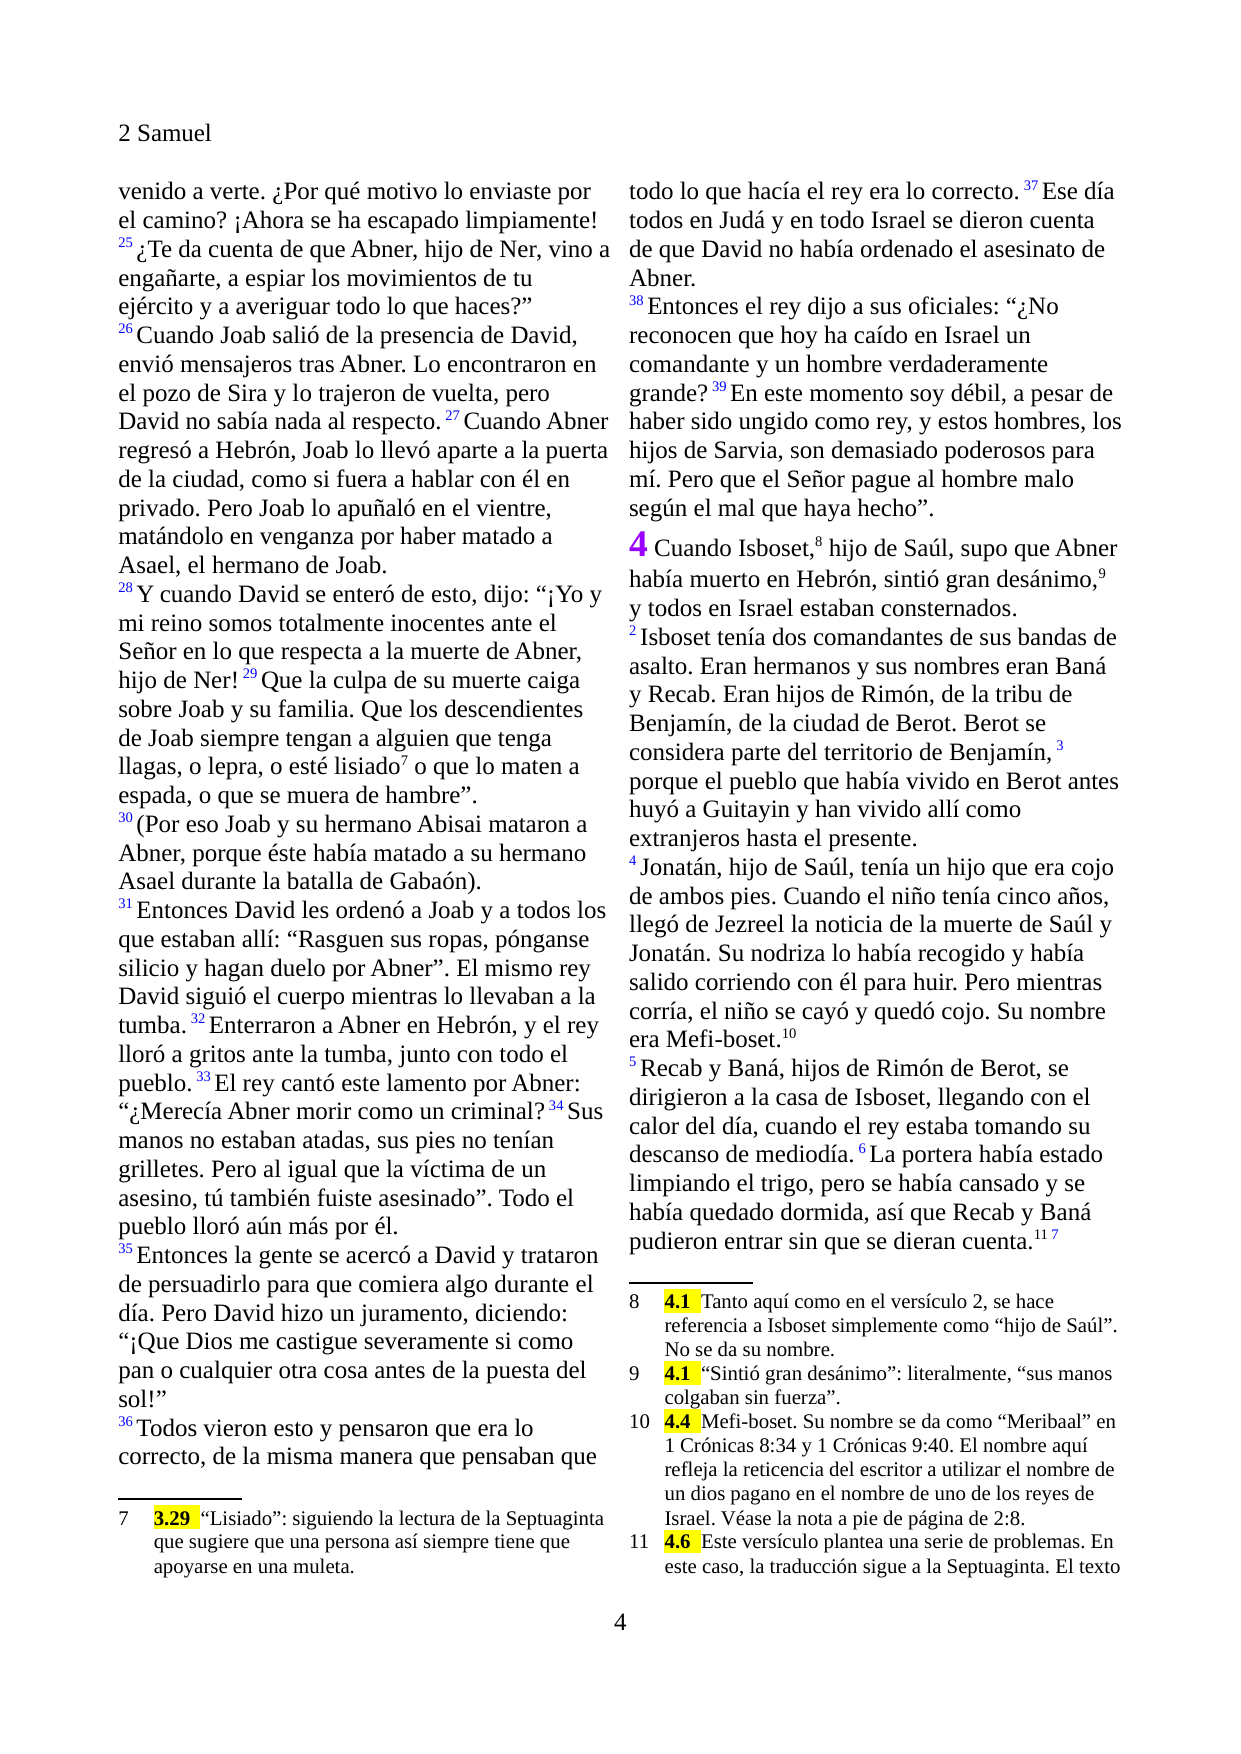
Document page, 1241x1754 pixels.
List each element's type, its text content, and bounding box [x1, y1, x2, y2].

text 38 Entonces el rey dijo a sus oficiales: “¿No reconocen que hoy ha caído en Israel un comandante y un hombre verdaderamente grande? 39 En este momento soy débil, a pesar de haber sido ungido como rey, y estos hombres, los hijos de Sarvia, son demasiado poderosos para mí. Pero que el Señor pague al hombre malo según el mal que haya hecho”. [629, 291, 1122, 521]
text todo lo que hacía el rey era lo correcto. 37 Ese día todos en Judá y en todo Israel se dieron cuenta de que David no había ordenado el asesinato de Abner. [629, 176, 1122, 291]
text 3.29 “Lisiado”: siguiendo la lectura de la Septuaginta que sugiere que una persona así siempre tiene que apoyarse en una muleta. [118, 1505, 611, 1578]
text 4.4 Mefi-boset. Su nombre se da como “Meribaal” en 1 Crónicas 8:34 y 1 Crónicas 9:40. El nombre aquí refleja la reticencia del escritor a utilizar el nombre de un dios pagano en el nombre de uno de los reyes de Israel. Véase la nota a pie de página de 2:8. [629, 1409, 1122, 1529]
text 4.6 Este versículo plantea una serie de problemas. En este caso, la traducción sigue a la Septuaginta. El texto [629, 1529, 1122, 1578]
text 35 Entonces la gente se acercó a David y trataron de persuadirlo para que comiera algo durante el día. Pero David hizo un juramento, diciendo: “¡Que Dios me castigue severamente si como pan o cualquier otra cosa antes de la puesta del sol!” [118, 1240, 611, 1413]
text 4.1 “Sintió gran desánimo”: literalmente, “sus manos colgaban sin fuerza”. [629, 1361, 1122, 1409]
text 4 Cuando Isboset, hijo de Saúl, supo que Abner había muerto en Hebrón, sintió gran desánimo, y todos en Israel estaban consternados. [629, 521, 1122, 622]
text 26 Cuando Joab salió de la presencia de David, envió mensajeros tras Abner. Lo encontraron en el pozo de Sira y lo trajeron de vuelta, pero David no sabía nada al respecto. 27 Cuando Abner regresó a Hebrón, Joab lo llevó aparte a la puerta de la ciudad, como si fuera a hablar con él en privado. Pero Joab lo apuñaló en el vientre, matándolo en venganza por haber matado a Asael, el hermano de Joab. [118, 320, 611, 579]
text “¿Merecía Abner morir como un criminal? 34 Sus manos no estaban atadas, sus pies no tenían grilletes. Pero al igual que la víctima de un asesino, tú también fuiste asesinado”. Todo el pueblo lloró aún más por él. [118, 1096, 611, 1240]
text 2 Isboset tenía dos comandantes de sus bandas de asalto. Eran hermanos y sus nombres eran Baná y Recab. Eran hijos de Rimón, de la tribu de Benjamín, de la ciudad de Berot. Berot se considera parte del territorio de Benjamín, 3 porque el pueblo que había vivido en Berot antes huyó a Guitayin y han vivido allí como extranjeros hasta el presente. [629, 622, 1122, 852]
text 31 Entonces David les ordenó a Joab y a todos los que estaban allí: “Rasguen sus ropas, pónganse silicio y hagan duelo por Abner”. El mismo rey David siguió el cuerpo mientras lo llevaban a la tumba. 32 Enterraron a Abner en Hebrón, y el rey lloró a gritos ante la tumba, junto con todo el pueblo. 33 El rey cantó este lamento por Abner: [118, 895, 611, 1096]
text 30 (Por eso Joab y su hermano Abisai mataron a Abner, porque éste había matado a su hermano Asael durante la batalla de Gabaón). [118, 809, 611, 895]
text 28 Y cuando David se enteró de esto, dijo: “¡Yo y mi reino somos totalmente inocentes ante el Señor en lo que respecta a la muerte de Abner, hijo de Ner! 29 Que la culpa de su muerte caiga sobre Joab y su familia. Que los descendientes de Joab siempre tengan a alguien que tenga llagas, o lepra, o esté lisiado o que lo maten a espada, o que se muera de hambre”. [118, 579, 611, 809]
text 36 Todos vieron esto y pensaron que era lo correcto, de la misma manera que pensaban que [118, 1413, 611, 1470]
text 4.1 Tanto aquí como en el versículo 2, se hace referencia a Isboset simplemente como “hijo de Saúl”. No se da su nombre. [629, 1289, 1122, 1361]
text 4 Jonatán, hijo de Saúl, tenía un hijo que era cojo de ambos pies. Cuando el niño tenía cinco años, llegó de Jezreel la noticia de la muerte de Saúl y Jonatán. Su nodriza lo había recogido y había salido corriendo con él para huir. Pero mientras corría, el niño se cayó y quedó cojo. Su nombre era Mefi-boset. [629, 852, 1122, 1053]
text 5 Recab y Baná, hijos de Rimón de Berot, se dirigieron a la casa de Isboset, llegando con el calor del día, cuando el rey estaba tomando su descanso de mediodía. 6 La portera había estado limpiando el trigo, pero se había cansado y se había quedado dormida, así que Recab y Baná pudieron entrar sin que se dieran cuenta. 7 Entraron en la casa mientras Isboset dormía en su habitación. Después de apuñalarlo y matarlo, le cortaron la cabeza, la cual se llevaron, y viajaron toda la noche por el camino del valle del Jordán. [629, 1053, 1122, 1254]
text venido a verte. ¿Por qué motivo lo enviaste por el camino? ¡Ahora se ha escapado limpiamente! 25 ¿Te da cuenta de que Abner, hijo de Ner, vino a engañarte, a espiar los movimientos de tu ejército y a averiguar todo lo que haces?” [118, 176, 611, 320]
